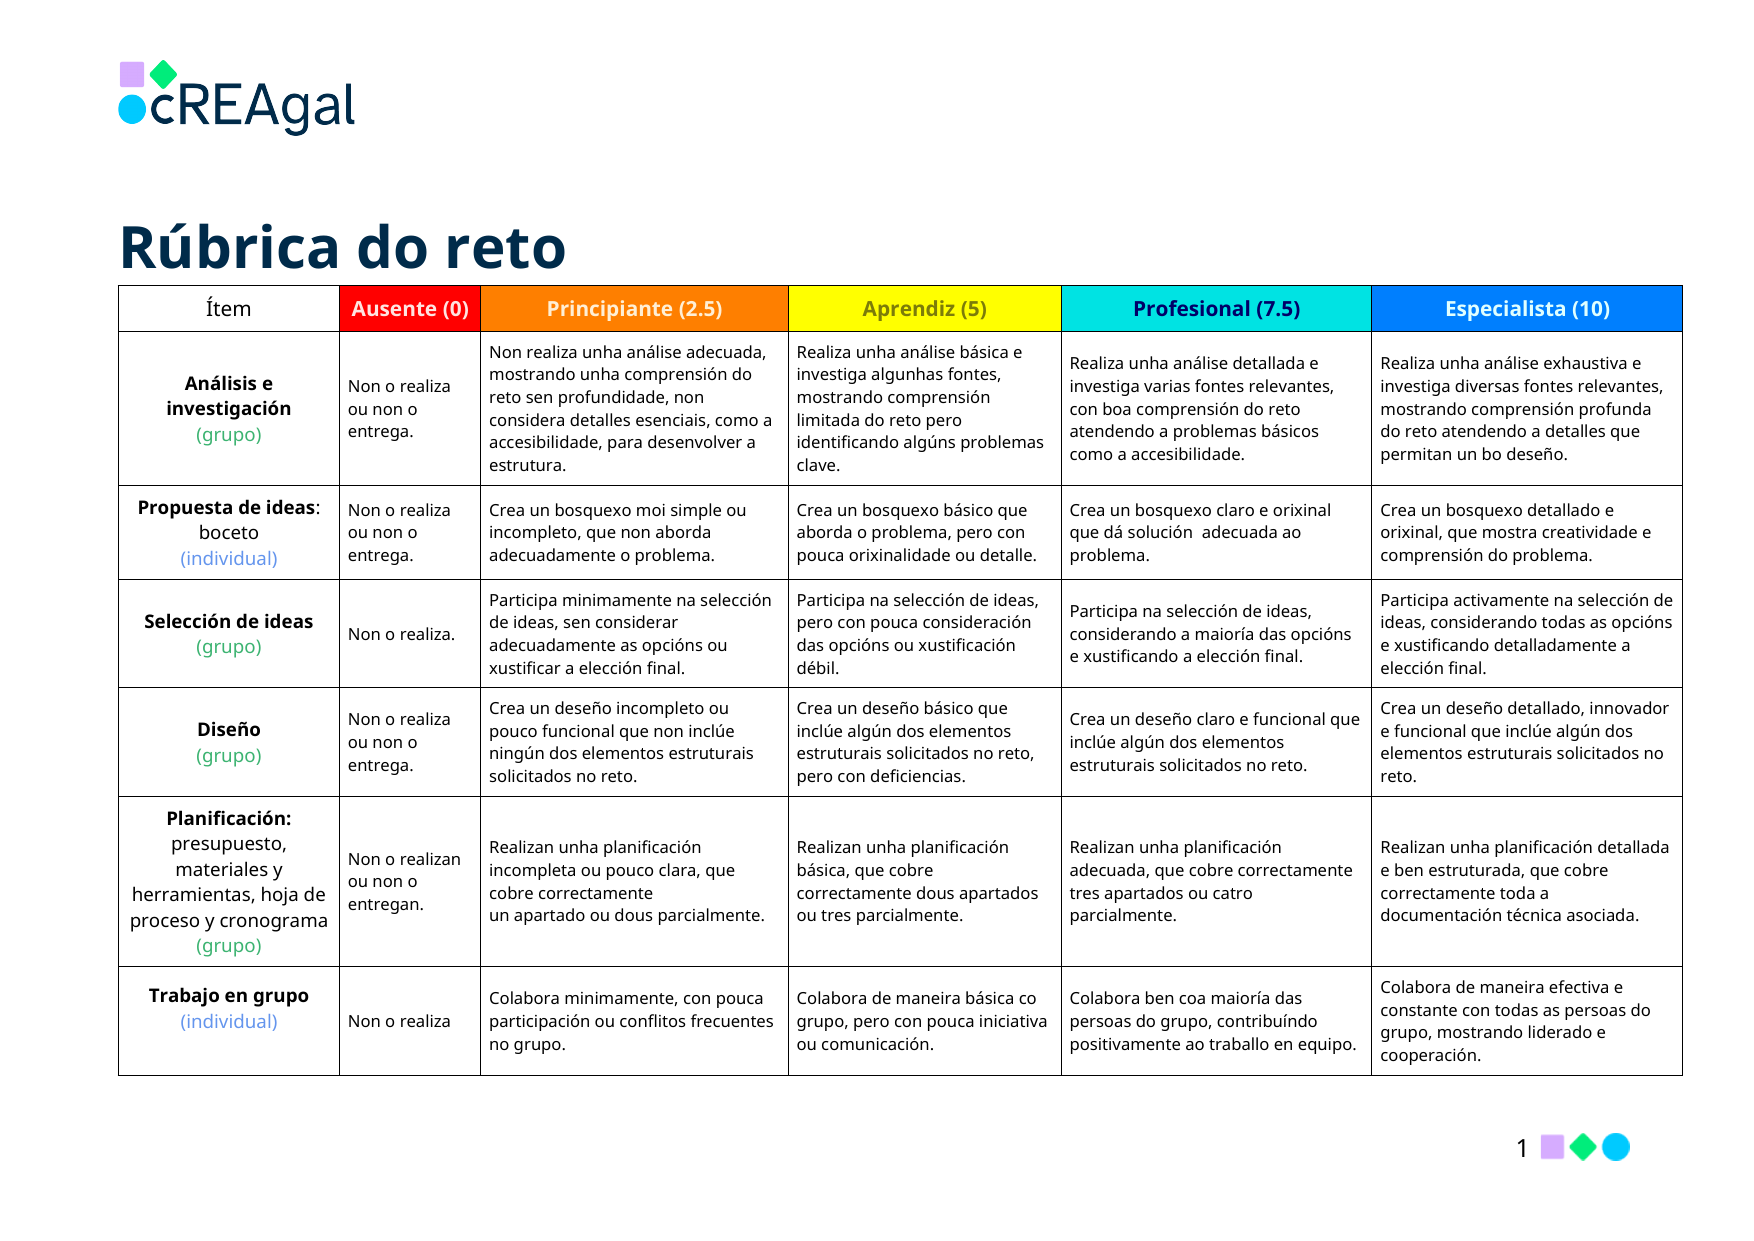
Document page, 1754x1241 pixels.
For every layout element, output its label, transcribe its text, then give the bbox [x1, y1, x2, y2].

table_cell Realizan unha planificación básica, que cobre correctamente dous apartados ou tres parcialmente. [789, 797, 1061, 966]
table_cell Crea un deseño básico que inclúe algún dos elementos estruturais solicitados no reto, pero con deficiencias. [789, 688, 1061, 796]
table_cell Crea un bosquexo detallado e orixinal, que mostra creatividade e comprensión do problema. [1372, 486, 1682, 579]
subtitle Rúbrica do reto [118, 206, 1636, 285]
table_cell Realiza unha análise detallada e investiga varias fontes relevantes, con boa comprensión do reto atendendo a problemas básicos como a accesibilidade. [1062, 332, 1371, 485]
table_header Ítem [119, 286, 339, 331]
table_cell Crea un bosquexo claro e orixinal que dá solución adecuada ao problema. [1062, 486, 1371, 579]
table_cell Non o realiza ou non o entrega. [340, 486, 480, 579]
table_cell Participa activamente na selección de ideas, considerando todas as opcións e xustificando detalladamente a elección final. [1372, 580, 1682, 687]
picture [1540, 1133, 1613, 1161]
table_cell Crea un deseño detallado, innovador e funcional que inclúe algún dos elementos estruturais solicitados no reto. [1372, 688, 1682, 796]
table_cell Planificación: presupuesto, materiales y herramientas, hoja de proceso y cronograma (grupo) [119, 797, 339, 966]
table_cell Non o realizan ou non o entregan. [340, 797, 480, 966]
table_header Aprendiz (5) [789, 286, 1061, 331]
table_cell Colabora minimamente, con pouca participación ou conflitos frecuentes no grupo. [481, 967, 788, 1074]
table_cell Non o realiza ou non o entrega. [340, 688, 480, 796]
table_cell Participa na selección de ideas, considerando a maioría das opcións e xustificando a elección final. [1062, 580, 1371, 687]
table_cell Crea un deseño claro e funcional que inclúe algún dos elementos estruturais solicitados no reto. [1062, 688, 1371, 796]
table_cell Colabora de maneira efectiva e constante con todas as persoas do grupo, mostrando liderado e cooperación. [1372, 967, 1682, 1074]
table_cell Colabora ben coa maioría das persoas do grupo, contribuíndo positivamente ao traballo en equipo. [1062, 967, 1371, 1074]
table_cell Non o realiza [340, 967, 480, 1074]
table_cell Participa minimamente na selección de ideas, sen considerar adecuadamente as opcións ou xustificar a elección final. [481, 580, 788, 687]
table_header Especialista (10) [1372, 286, 1682, 331]
table_header Principiante (2.5) [481, 286, 788, 331]
table_cell Non realiza unha análise adecuada, mostrando unha comprensión do reto sen profundidade, non considera detalles esenciais, como a accesibilidade, para desenvolver a estrutura. [481, 332, 788, 485]
table_cell Crea un bosquexo básico que aborda o problema, pero con pouca orixinalidade ou detalle. [789, 486, 1061, 579]
table_cell Participa na selección de ideas, pero con pouca consideración das opcións ou xustificación débil. [789, 580, 1061, 687]
table_cell Realizan unha planificación incompleta ou pouco clara, que cobre correctamente un apartado ou dous parcialmente. [481, 797, 788, 966]
picture [118, 60, 355, 136]
picture [1620, 1133, 1630, 1144]
table_cell Non o realiza ou non o entrega. [340, 332, 480, 485]
table_cell Non o realiza. [340, 580, 480, 687]
table_header Profesional (7.5) [1062, 286, 1371, 331]
table_cell Análisis e investigación (grupo) [119, 332, 339, 485]
picture [1619, 1150, 1630, 1161]
table_cell Diseño (grupo) [119, 688, 339, 796]
table_cell Realizan unha planificación adecuada, que cobre correctamente tres apartados ou catro parcialmente. [1062, 797, 1371, 966]
table_cell Trabajo en grupo (individual) [119, 967, 339, 1074]
table_cell Crea un bosquexo moi simple ou incompleto, que non aborda adecuadamente o problema. [481, 486, 788, 579]
table_cell Selección de ideas (grupo) [119, 580, 339, 687]
table_cell Colabora de maneira básica co grupo, pero con pouca iniciativa ou comunicación. [789, 967, 1061, 1074]
table_cell Crea un deseño incompleto ou pouco funcional que non inclúe ningún dos elementos estruturais solicitados no reto. [481, 688, 788, 796]
table_cell Realizan unha planificación detallada e ben estruturada, que cobre correctamente toda a documentación técnica asociada. [1372, 797, 1682, 966]
table_header Ausente (0) [340, 286, 480, 331]
table_cell Realiza unha análise básica e investiga algunhas fontes, mostrando comprensión limitada do reto pero identificando algúns problemas clave. [789, 332, 1061, 485]
table_cell Propuesta de ideas: boceto (individual) [119, 486, 339, 579]
table_cell Realiza unha análise exhaustiva e investiga diversas fontes relevantes, mostrando comprensión profunda do reto atendendo a detalles que permitan un bo deseño. [1372, 332, 1682, 485]
